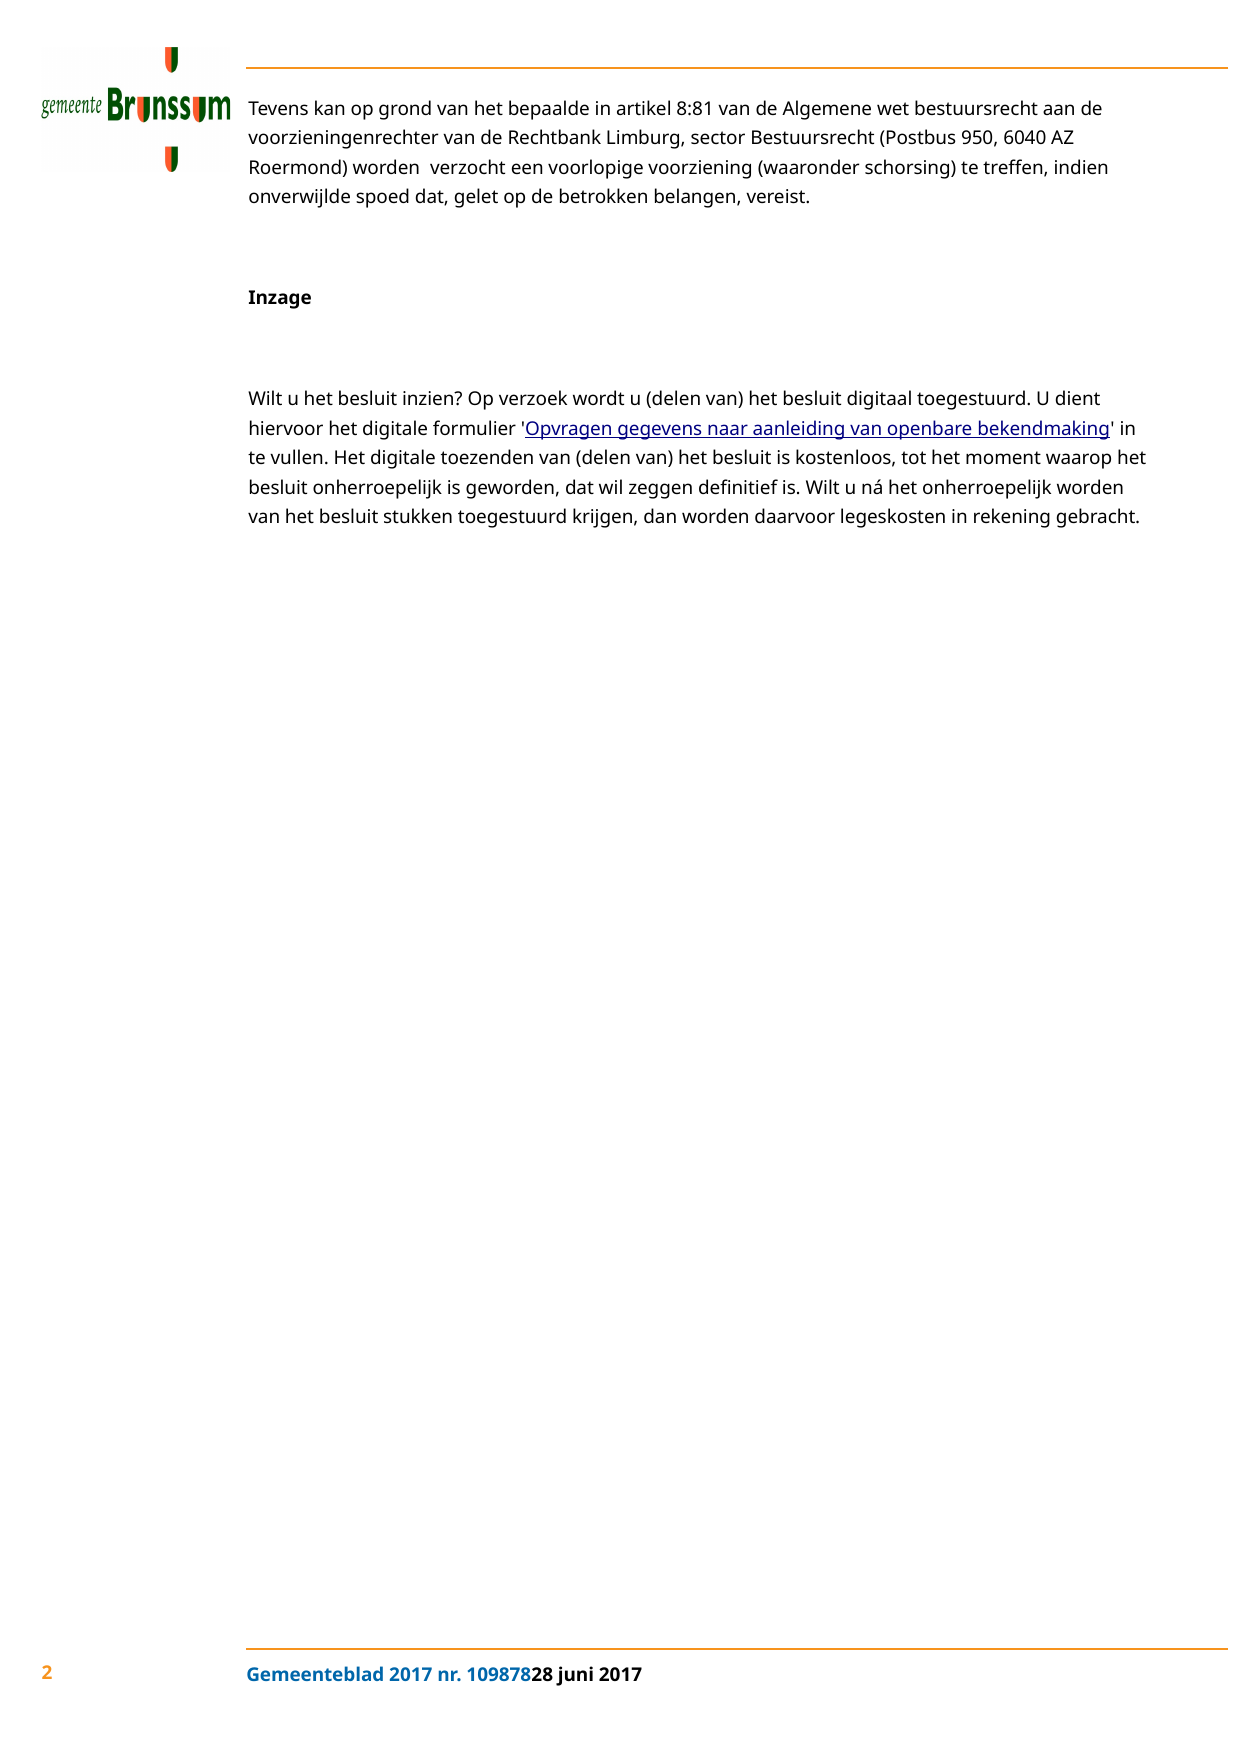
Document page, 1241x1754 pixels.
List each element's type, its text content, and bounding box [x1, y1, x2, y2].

text Tevens kan op grond van het bepaalde in artikel 8:81 van de Algemene wet bestuursrecht aan de voorzieningenrechter van de Rechtbank Limburg, sector Bestuursrecht (Postbus 950, 6040 AZ Roermond) worden verzocht een voorlopige voorziening (waaronder schorsing) te treffen, indien onverwijlde spoed dat, gelet op de betrokken belangen, vereist. [248, 95, 1152, 209]
text Wilt u het besluit inzien? Op verzoek wordt u (delen van) het besluit digitaal toegestuurd. U dient hiervoor het digitale formulier 'Opvragen gegevens naar aanleiding van openbare bekendmaking' in te vullen. Het digitale toezenden van (delen van) het besluit is kostenloos, tot het moment waarop het besluit onherroepelijk is geworden, dat wil zeggen definitief is. Wilt u ná het onherroepelijk worden van het besluit stukken toegestuurd krijgen, dan worden daarvoor legeskosten in rekening gebracht. [248, 385, 1152, 529]
picture [41, 47, 231, 172]
text Inzage [248, 284, 1152, 310]
